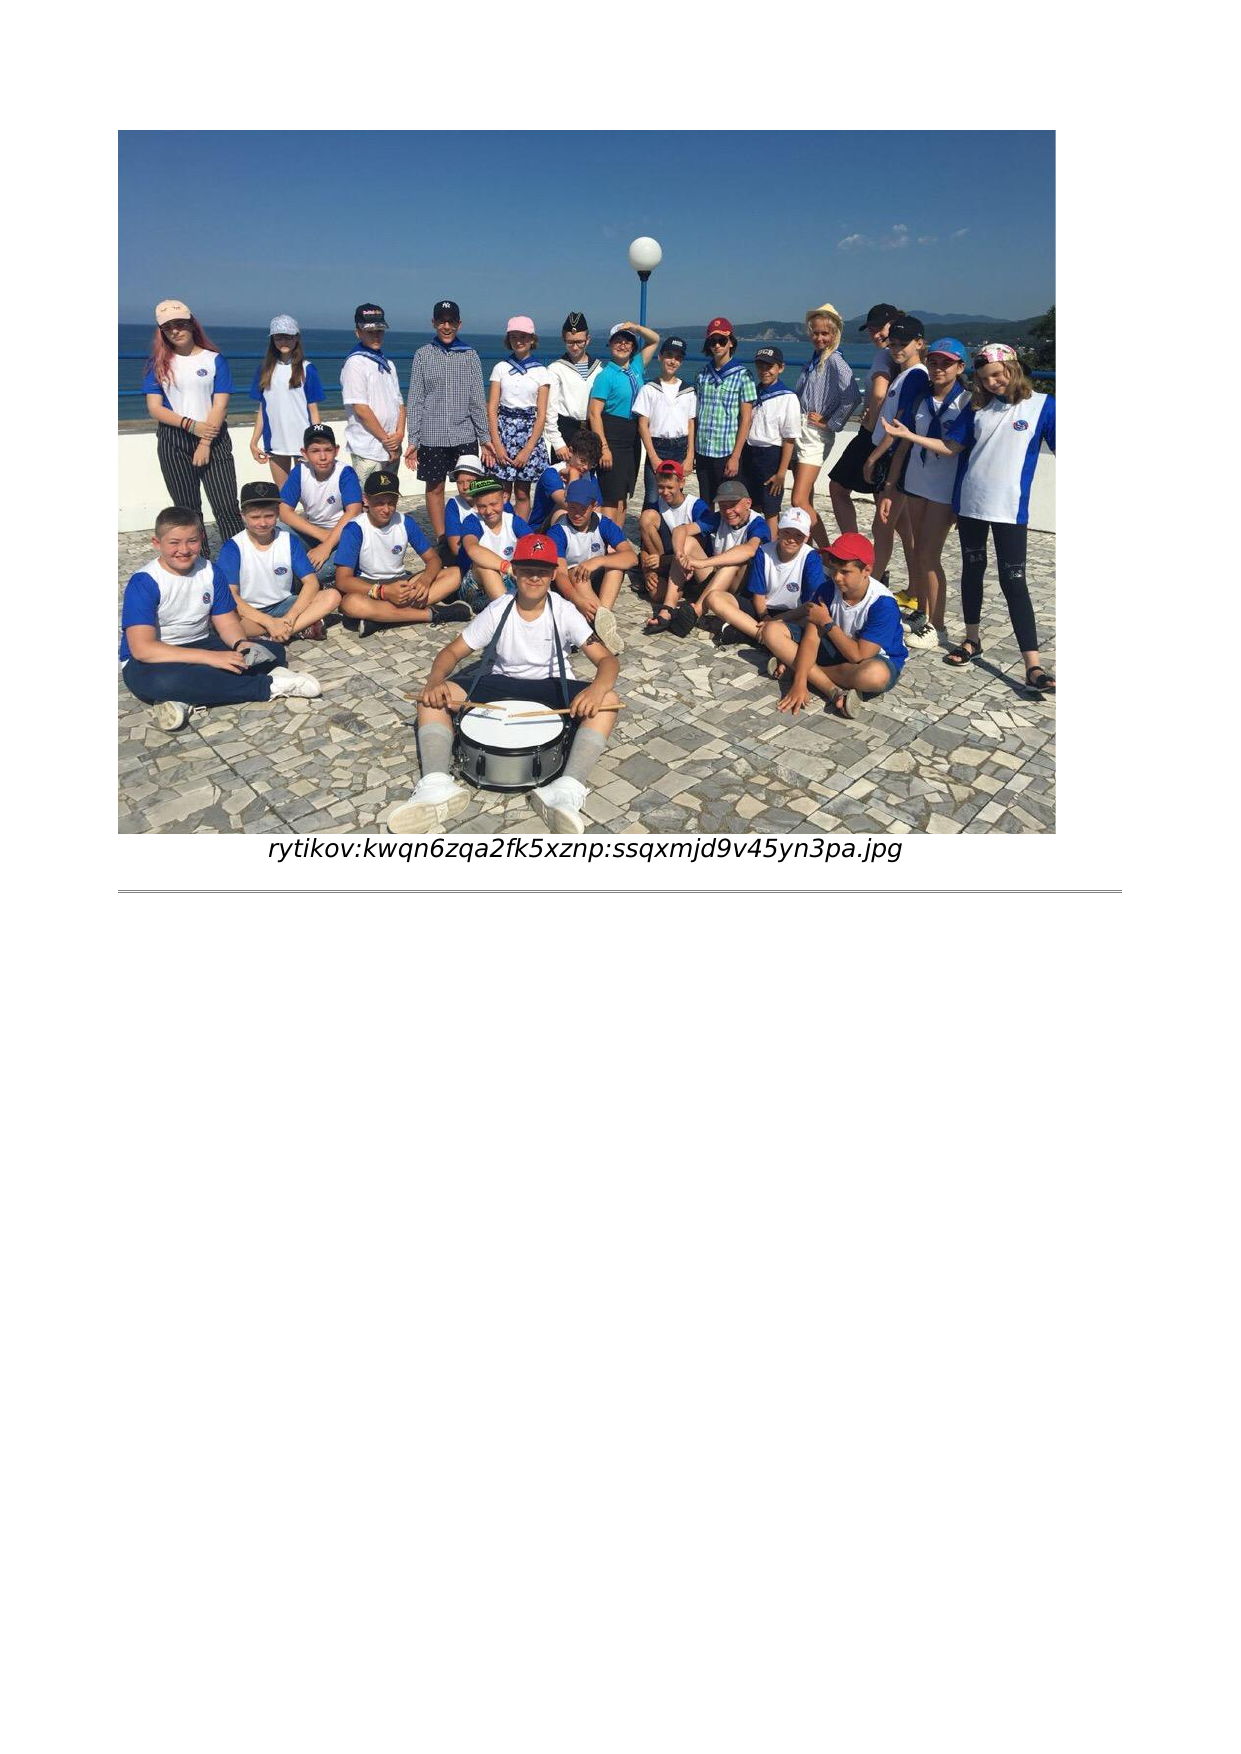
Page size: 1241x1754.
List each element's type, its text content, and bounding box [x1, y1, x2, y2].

picture [118, 130, 1056, 834]
text rytikov:kwqn6zqa2fk5xznp:ssqxmjd9v45yn3pa.jpg [118, 834, 1056, 863]
